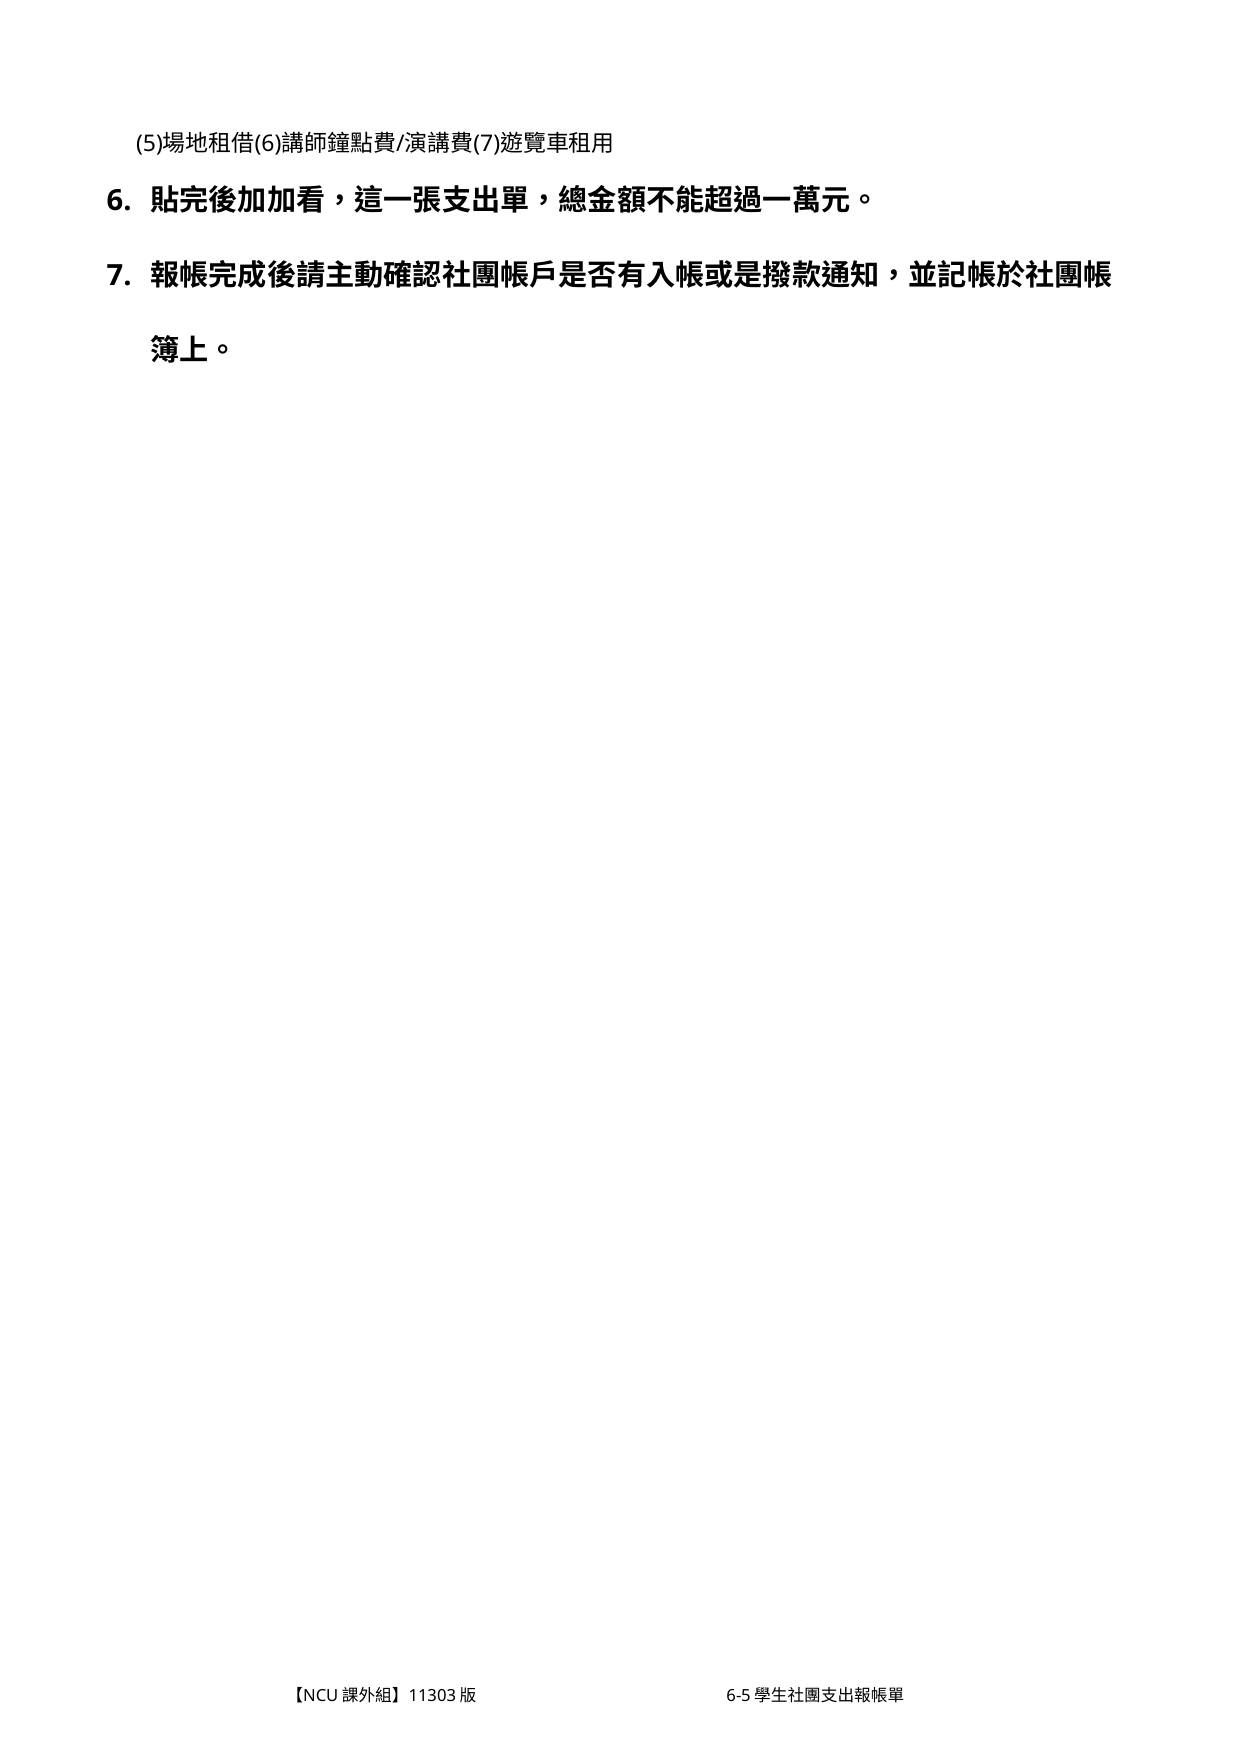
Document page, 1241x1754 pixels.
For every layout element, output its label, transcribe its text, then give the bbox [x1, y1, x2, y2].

list 報帳完成後請主動確認社團帳戶是否有入帳或是撥款通知，並記帳於社團帳簿上。 [106, 235, 1115, 385]
list 貼完後加加看，這一張支出單，總金額不能超過一萬元。 [106, 160, 1115, 235]
text (5)場地租借(6)講師鐘點費/演講費(7)遊覽車租用 [136, 122, 1115, 160]
